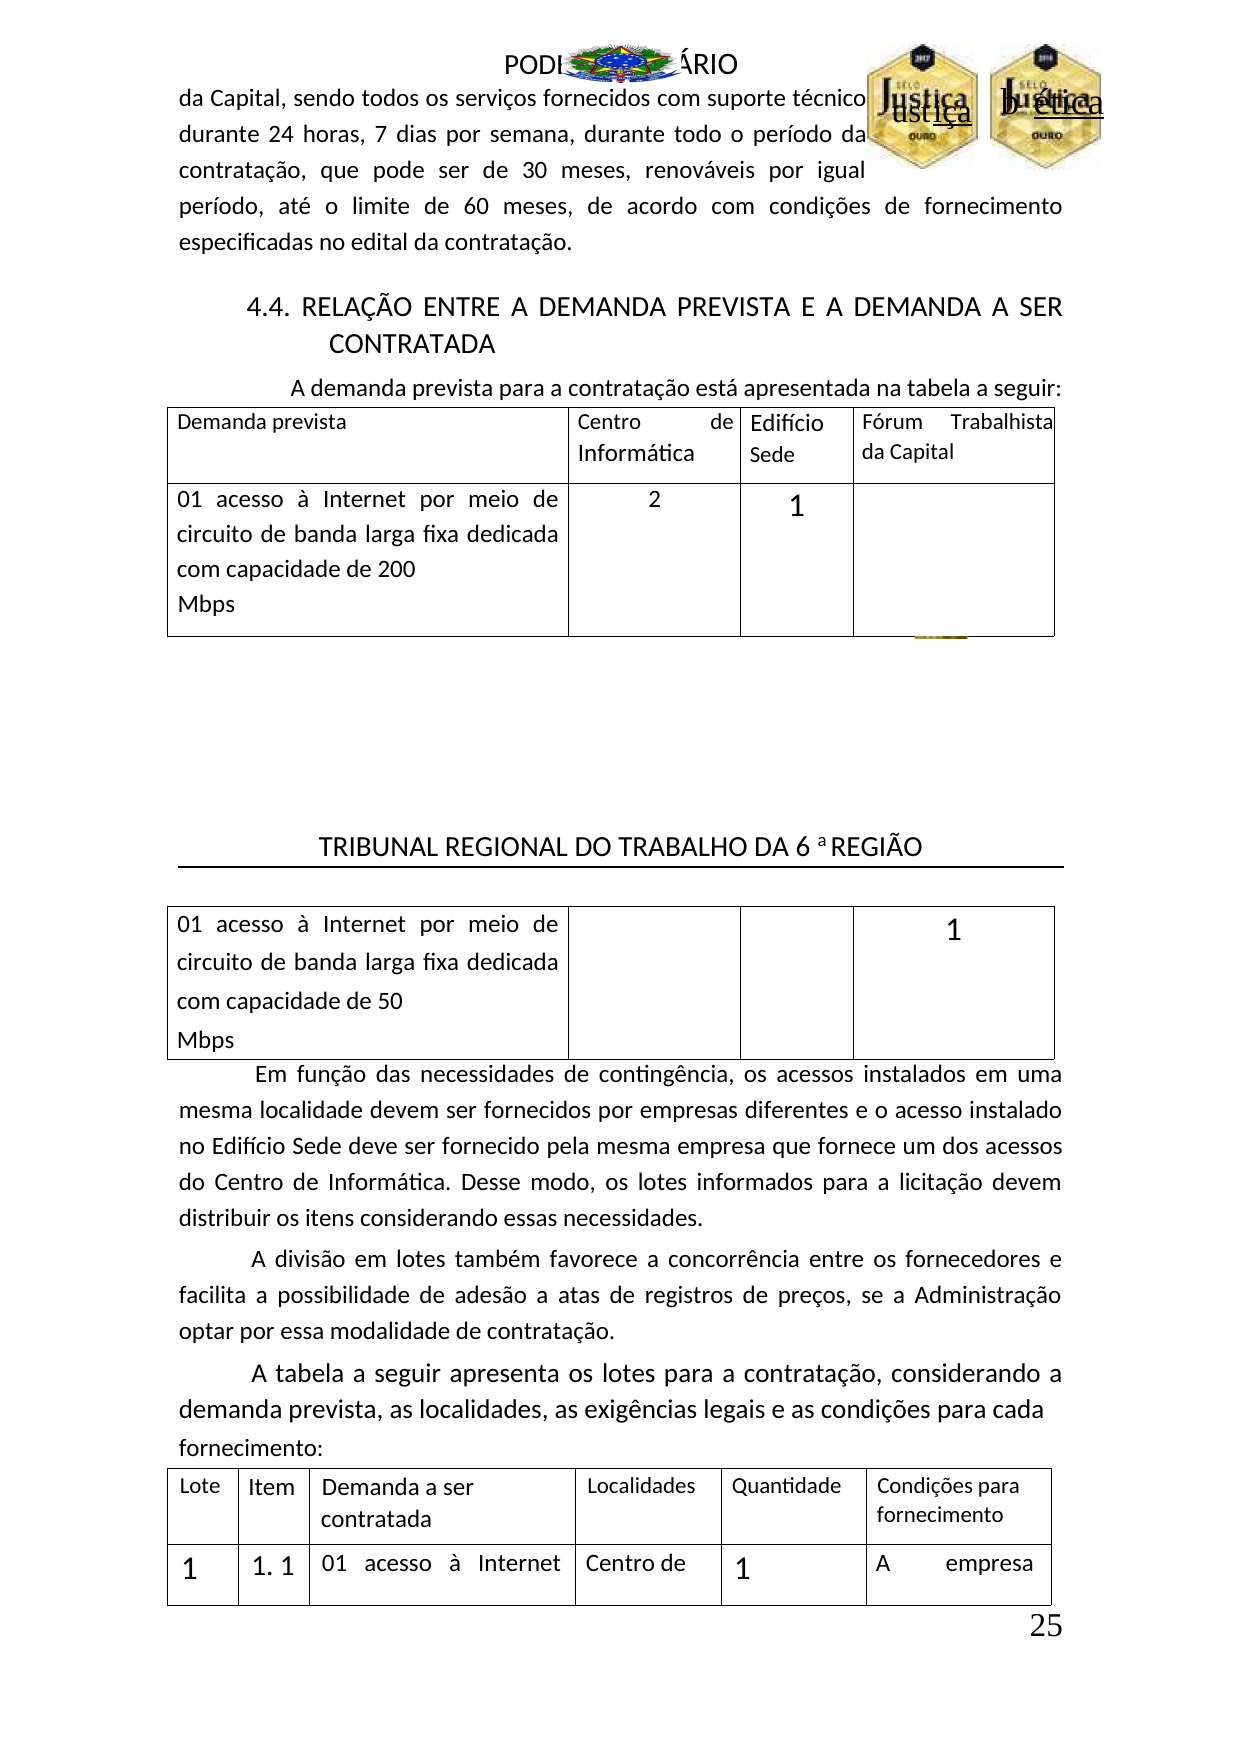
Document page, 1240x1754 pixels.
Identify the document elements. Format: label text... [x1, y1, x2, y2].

picture [990, 44, 1101, 170]
table_cell [854, 484, 1054, 636]
picture [1091, 105, 1098, 112]
table_header Quantidade [722, 1469, 866, 1544]
table_cell 01 acesso à Internet [310, 1545, 575, 1605]
table_header Condições para fornecimento [867, 1469, 1051, 1544]
table_header Demanda a ser contratada [310, 1469, 575, 1544]
text A tabela a seguir apresenta os lotes para a contratação, considerando a demanda prevista, as localidades, as exigências legais e as condições para cada [178, 1356, 1064, 1426]
table_cell Centro de [576, 1545, 721, 1605]
table_header Centro Informática [569, 408, 710, 483]
table_cell 1 [722, 1545, 866, 1605]
table_header Demanda prevista [168, 408, 568, 483]
table_header Edifício Sede [741, 408, 853, 483]
text A divisão em lotes também favorece a concorrência entre os fornecedores e facilita a possibilidade de adesão a atas de registros de preços, se a Administração optar por essa modalidade de contratação. [178, 1243, 1064, 1346]
picture [561, 44, 682, 83]
table_cell 1. 1 [239, 1545, 309, 1605]
table_header Lote [168, 1469, 238, 1544]
table_cell 1 [741, 484, 853, 636]
table_header [569, 907, 740, 1058]
subtitle TRIBUNAL REGIONAL DO TRABALHO DA 6 a REGIÃO [177, 828, 1063, 864]
table_header [741, 907, 853, 1058]
text Por conseguinte, foram consideradas soluções adequadas para atendimento à demanda prevista as contratações de 03 acessos à Internet, com 200 Mbps de capacidade cada um, sendo dois para o Centro de Informática e um para o Edifício Sede, e de 01 acesso à Internet, com 50 Mbps de capacidade, para o Fórum Trabalhista da Capital, sendo todos os serviços fornecidos com suporte técnico durante 24 horas, 7 dias por semana, durante todo o período da contratação, que pode ser de 30 meses, renováveis por igual período, até o limite de 60 meses, de acordo com condições de fornecimento especificadas no edital da contratação. [178, 83, 1064, 257]
text 4.4. RELAÇÃO ENTRE A DEMANDA PREVISTA E A DEMANDA A SER CONTRATADA [246, 288, 1064, 361]
text fornecimento: [178, 1432, 1064, 1463]
table_header de [710, 408, 740, 483]
text Em função das necessidades de contingência, os acessos instalados em uma mesma localidade devem ser fornecidos por empresas diferentes e o acesso instalado no Edifício Sede deve ser fornecido pela mesma empresa que fornece um dos acessos do Centro de Informática. Desse modo, os lotes informados para a licitação devem distribuir os itens considerando essas necessidades. [178, 1059, 1064, 1233]
table_header Fórum Trabalhista da Capital [854, 408, 1054, 483]
table_header Localidades [576, 1469, 721, 1544]
text A demanda prevista para a contratação está apresentada na tabela a seguir: [176, 373, 1063, 403]
table_cell A empresa contratada não pode fornecer o lote 3. [867, 1545, 1051, 1605]
table_cell [710, 484, 740, 636]
table_cell 1 [168, 1545, 238, 1605]
picture [867, 44, 978, 169]
table_cell 2 [569, 484, 710, 636]
table_header 01 acesso à Internet por meio de circuito de banda larga fixa dedicada com capacidade de 50 Mbps [168, 907, 568, 1058]
table_cell 01 acesso à Internet por meio de circuito de banda larga fixa dedicada com capacidade de 200 Mbps [168, 484, 568, 636]
table_header Item [239, 1469, 309, 1544]
table_header 1 [854, 907, 1054, 1058]
